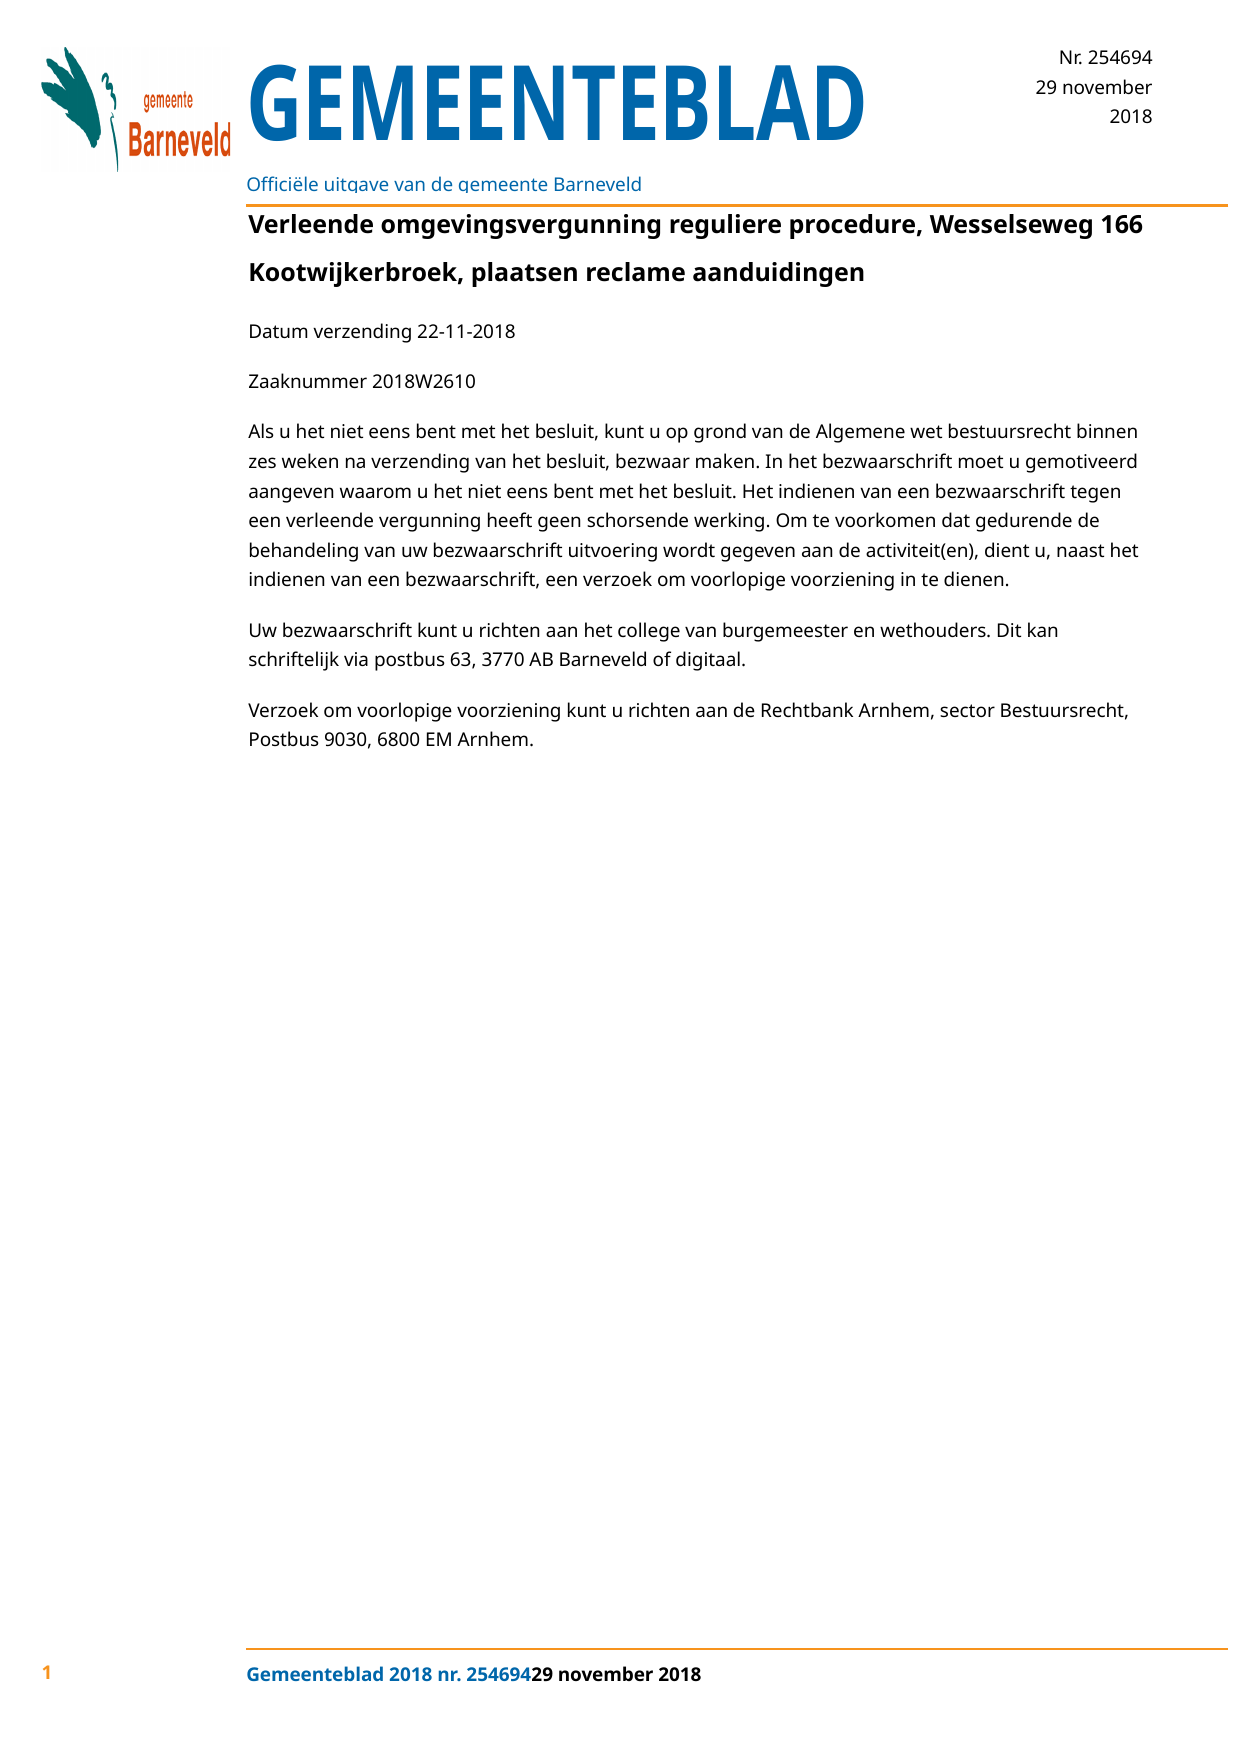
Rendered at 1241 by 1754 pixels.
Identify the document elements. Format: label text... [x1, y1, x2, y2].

picture [41, 47, 231, 172]
text Verzoek om voorlopige voorziening kunt u richten aan de Rechtbank Arnhem, sector Bestuursrecht, Postbus 9030, 6800 EM Arnhem. [248, 697, 1152, 752]
text Verleende omgevingsvergunning reguliere procedure, Wesselseweg 166 Kootwijkerbroek, plaatsen reclame aanduidingen [248, 207, 1152, 288]
text Zaaknummer 2018W2610 [248, 368, 1152, 394]
text Uw bezwaarschrift kunt u richten aan het college van burgemeester en wethouders. Dit kan schriftelijk via postbus 63, 3770 AB Barneveld of digitaal. [248, 617, 1152, 672]
text Datum verzending 22-11-2018 [248, 318, 1152, 344]
text Als u het niet eens bent met het besluit, kunt u op grond van de Algemene wet bestuursrecht binnen zes weken na verzending van het besluit, bezwaar maken. In het bezwaarschrift moet u gemotiveerd aangeven waarom u het niet eens bent met het besluit. Het indienen van een bezwaarschrift tegen een verleende vergunning heeft geen schorsende werking. Om te voorkomen dat gedurende de behandeling van uw bezwaarschrift uitvoering wordt gegeven aan de activiteit(en), dient u, naast het indienen van een bezwaarschrift, een verzoek om voorlopige voorziening in te dienen. [248, 419, 1152, 592]
